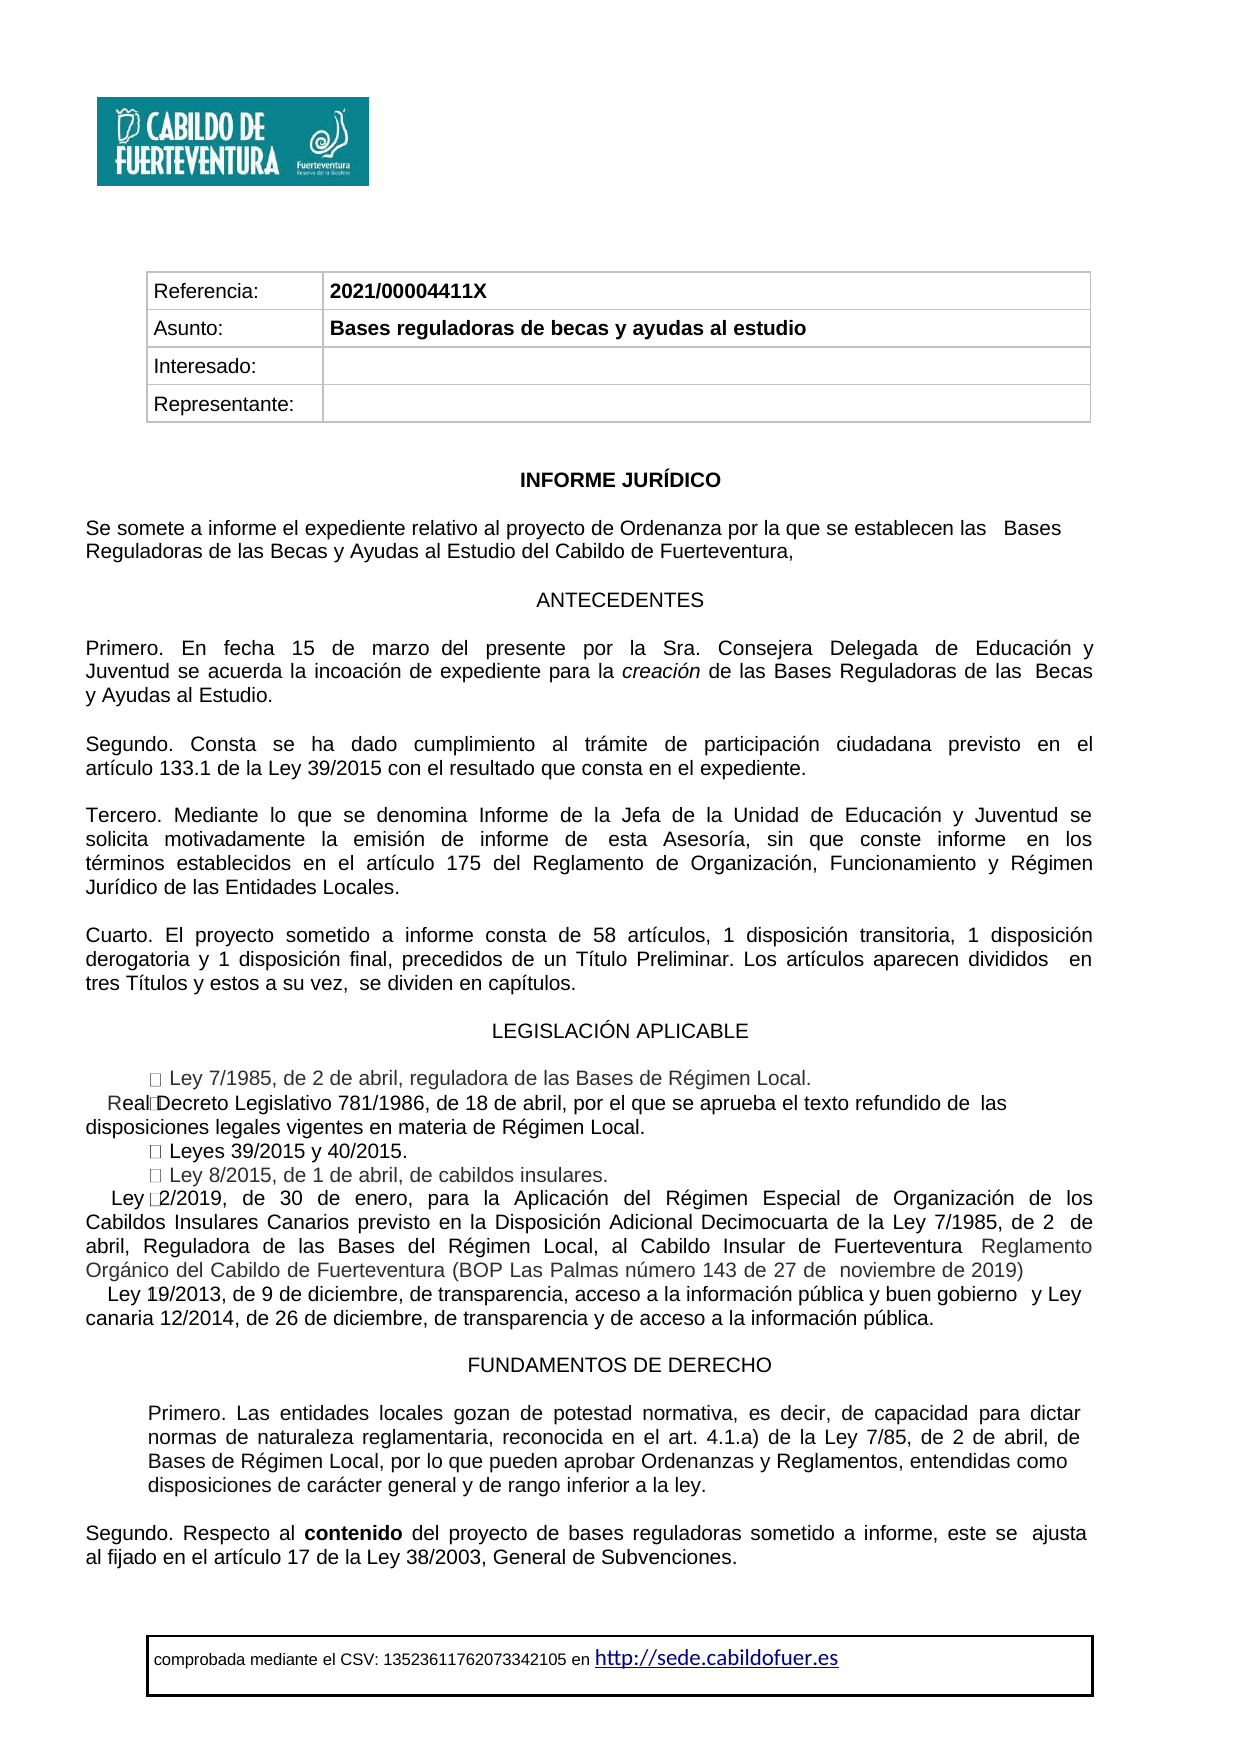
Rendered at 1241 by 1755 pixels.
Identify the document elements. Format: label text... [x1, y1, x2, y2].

table_cell Interesado: [148, 348, 322, 383]
table_cell Asunto: [148, 310, 322, 346]
text Ley 2/2019, de 30 de enero, para la Aplicación del Régimen Especial de Organización de los Cabildos Insulares Canarios previsto en la Disposición Adicional Decimocuarta de la Ley 7/1985, de 2 de abril, Reguladora de las Bases del Régimen Local, al Cabildo Insular de Fuerteventura Reglamento Orgánico del Cabildo de Fuerteventura (BOP Las Palmas número 143 de 27 de noviembre de 2019) [85, 1186, 1093, 1281]
text Segundo. Consta se ha dado cumplimiento al trámite de participación ciudadana previsto en el artículo 133.1 de la Ley 39/2015 con el resultado que consta en el expediente. [85, 731, 1093, 779]
text Ley 8/2015, de 1 de abril, de cabildos insulares. [169, 1162, 1107, 1186]
table_cell [324, 348, 1090, 383]
text Tercero. Mediante lo que se denomina Informe de la Jefa de la Unidad de Educación y Juventud se solicita motivadamente la emisión de informe de esta Asesoría, sin que conste informe en los términos establecidos en el artículo 175 del Reglamento de Organización, Funcionamiento y Régimen Jurídico de las Entidades Locales. [85, 803, 1093, 899]
table_header Referencia: [148, 273, 322, 308]
table_cell Bases reguladoras de becas y ayudas al estudio [324, 310, 1090, 346]
table_header 2021/00004411X [324, 273, 1090, 308]
table_cell Representante: [148, 385, 322, 421]
text Leyes 39/2015 y 40/2015. [169, 1138, 1107, 1162]
table_cell [324, 385, 1090, 421]
text Primero. En fecha 15 de marzo del presente por la Sra. Consejera Delegada de Educación y Juventud se acuerda la incoación de expediente para la creación de las Bases Reguladoras de las Becas y Ayudas al Estudio. [85, 635, 1093, 707]
text ANTECEDENTES [490, 587, 750, 611]
text Primero. Las entidades locales gozan de potestad normativa, es decir, de capacidad para dictar normas de naturaleza reglamentaria, reconocida en el art. 4.1.a) de la Ley 7/85, de 2 de abril, de Bases de Régimen Local, por lo que pueden aprobar Ordenanzas y Reglamentos, entendidas como disposiciones de carácter general y de rango inferior a la ley. [148, 1401, 1107, 1497]
text FUNDAMENTOS DE DERECHO [467, 1353, 1107, 1377]
text Cuarto. El proyecto sometido a informe consta de 58 artículos, 1 disposición transitoria, 1 disposición derogatoria y 1 disposición final, precedidos de un Título Preliminar. Los artículos aparecen divididos en tres Títulos y estos a su vez, se dividen en capítulos. [85, 923, 1093, 995]
text Segundo. Respecto al contenido del proyecto de bases reguladoras sometido a informe, este se ajusta al fijado en el artículo 17 de la Ley 38/2003, General de Subvenciones. [85, 1521, 1093, 1569]
text LEGISLACIÓN APLICABLE [491, 1019, 750, 1043]
text INFORME JURÍDICO [491, 467, 750, 491]
text Se somete a informe el expediente relativo al proyecto de Ordenanza por la que se establecen las Bases Reguladoras de las Becas y Ayudas al Estudio del Cabildo de Fuerteventura, [85, 515, 1089, 563]
text Ley 19/2013, de 9 de diciembre, de transparencia, acceso a la información pública y buen gobierno y Ley canaria 12/2014, de 26 de diciembre, de transparencia y de acceso a la información pública. [85, 1281, 1089, 1329]
text Ley 7/1985, de 2 de abril, reguladora de las Bases de Régimen Local. [169, 1067, 1107, 1091]
text Real Decreto Legislativo 781/1986, de 18 de abril, por el que se aprueba el texto refundido de las disposiciones legales vigentes en materia de Régimen Local. [85, 1091, 1047, 1138]
